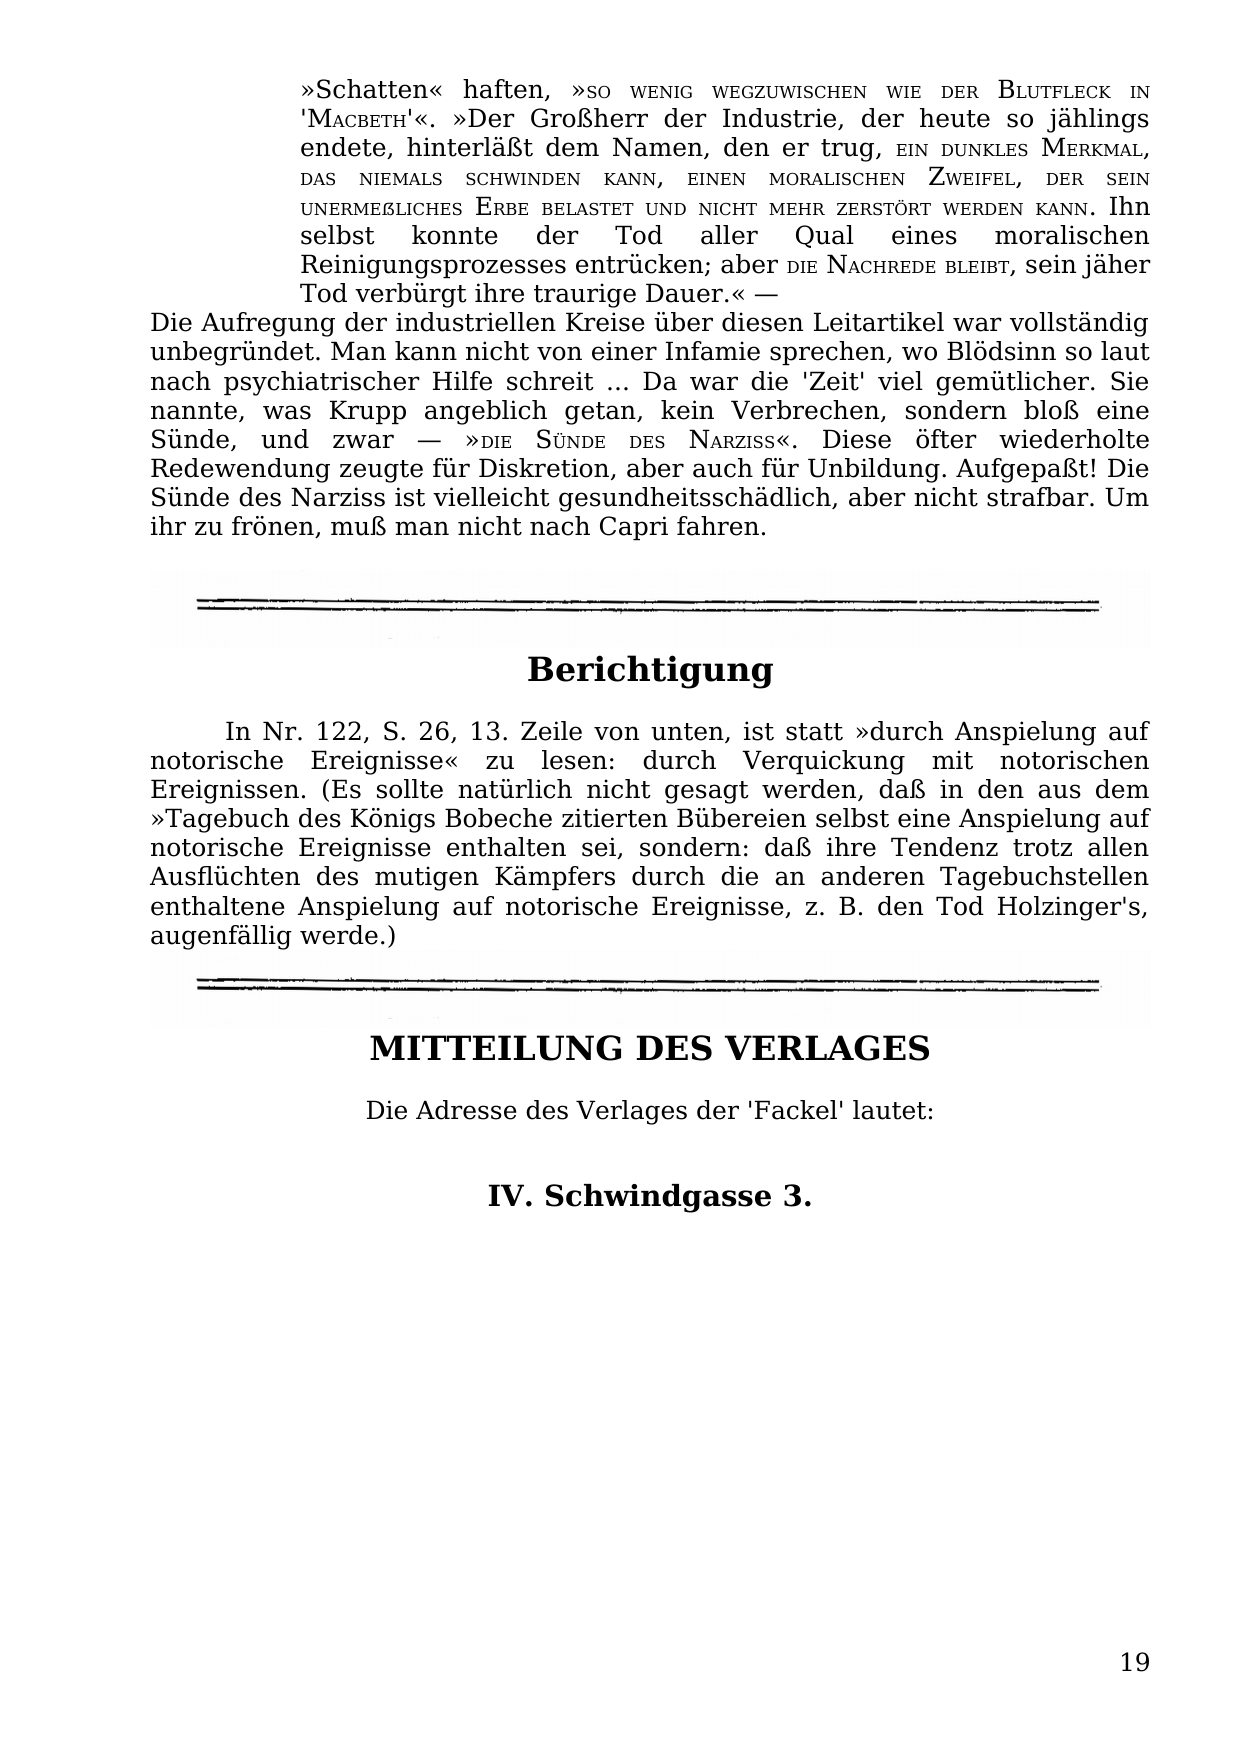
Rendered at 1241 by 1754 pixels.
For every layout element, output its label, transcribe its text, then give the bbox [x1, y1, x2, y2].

text Berichtigung [150, 648, 1151, 689]
text Die Aufregung der industriellen Kreise über diesen Leitartikel war vollständig unbegründet. Man kann nicht von einer Infamie sprechen, wo Blödsinn so laut nach psychiatrischer Hilfe schreit ... Da war die 'Zeit' viel gemütlicher. Sie nannte, was Krupp angeblich getan, kein Verbrechen, sondern bloß eine Sünde, und zwar — »die Sünde des Narziss«. Diese öfter wiederholte Redewendung zeugte für Diskretion, aber auch für Unbildung. Aufgepaßt! Die Sünde des Narziss ist vielleicht gesundheitsschädlich, aber nicht strafbar. Um ihr zu frönen, muß man nicht nach Capri fahren. [150, 308, 1151, 542]
text Die Adresse des Verlages der 'Fackel' lautet: [150, 1068, 1151, 1125]
picture [150, 950, 1151, 1028]
text In Nr. 122, S. 26, 13. Zeile von unten, ist statt »durch Anspielung auf notorische Ereignisse« zu lesen: durch Verquickung mit notorischen Ereignissen. (Es sollte natürlich nicht gesagt werden, daß in den aus dem »Tagebuch des Königs Bobeche zitierten Bübereien selbst eine Anspielung auf notorische Ereignisse enthalten sei, sondern: daß ihre Tendenz trotz allen Ausflüchten des mutigen Kämpfers durch die an anderen Tagebuchstellen enthaltene Anspielung auf notorische Ereignisse, z. B. den Tod Holzinger's, augenfällig werde.) [150, 689, 1151, 950]
text »Schatten« haften, »so wenig wegzuwischen wie der Blutfleck in 'Macbeth'«. »Der Großherr der Industrie, der heute so jählings endete, hinterläßt dem Namen, den er trug, ein dunkles Merkmal, das niemals schwinden kann, einen moralischen Zweifel, der sein unermeßliches Erbe belastet und nicht mehr zerstört werden kann. Ihn selbst konnte der Tod aller Qual eines moralischen Reinigungsprozesses entrücken; aber die Nachrede bleibt, sein jäher Tod verbürgt ihre traurige Dauer.« — [300, 75, 1151, 308]
text MITTEILUNG DES VERLAGES [150, 1028, 1151, 1068]
text IV. Schwindgasse 3. [150, 1154, 1151, 1213]
picture [150, 570, 1151, 648]
